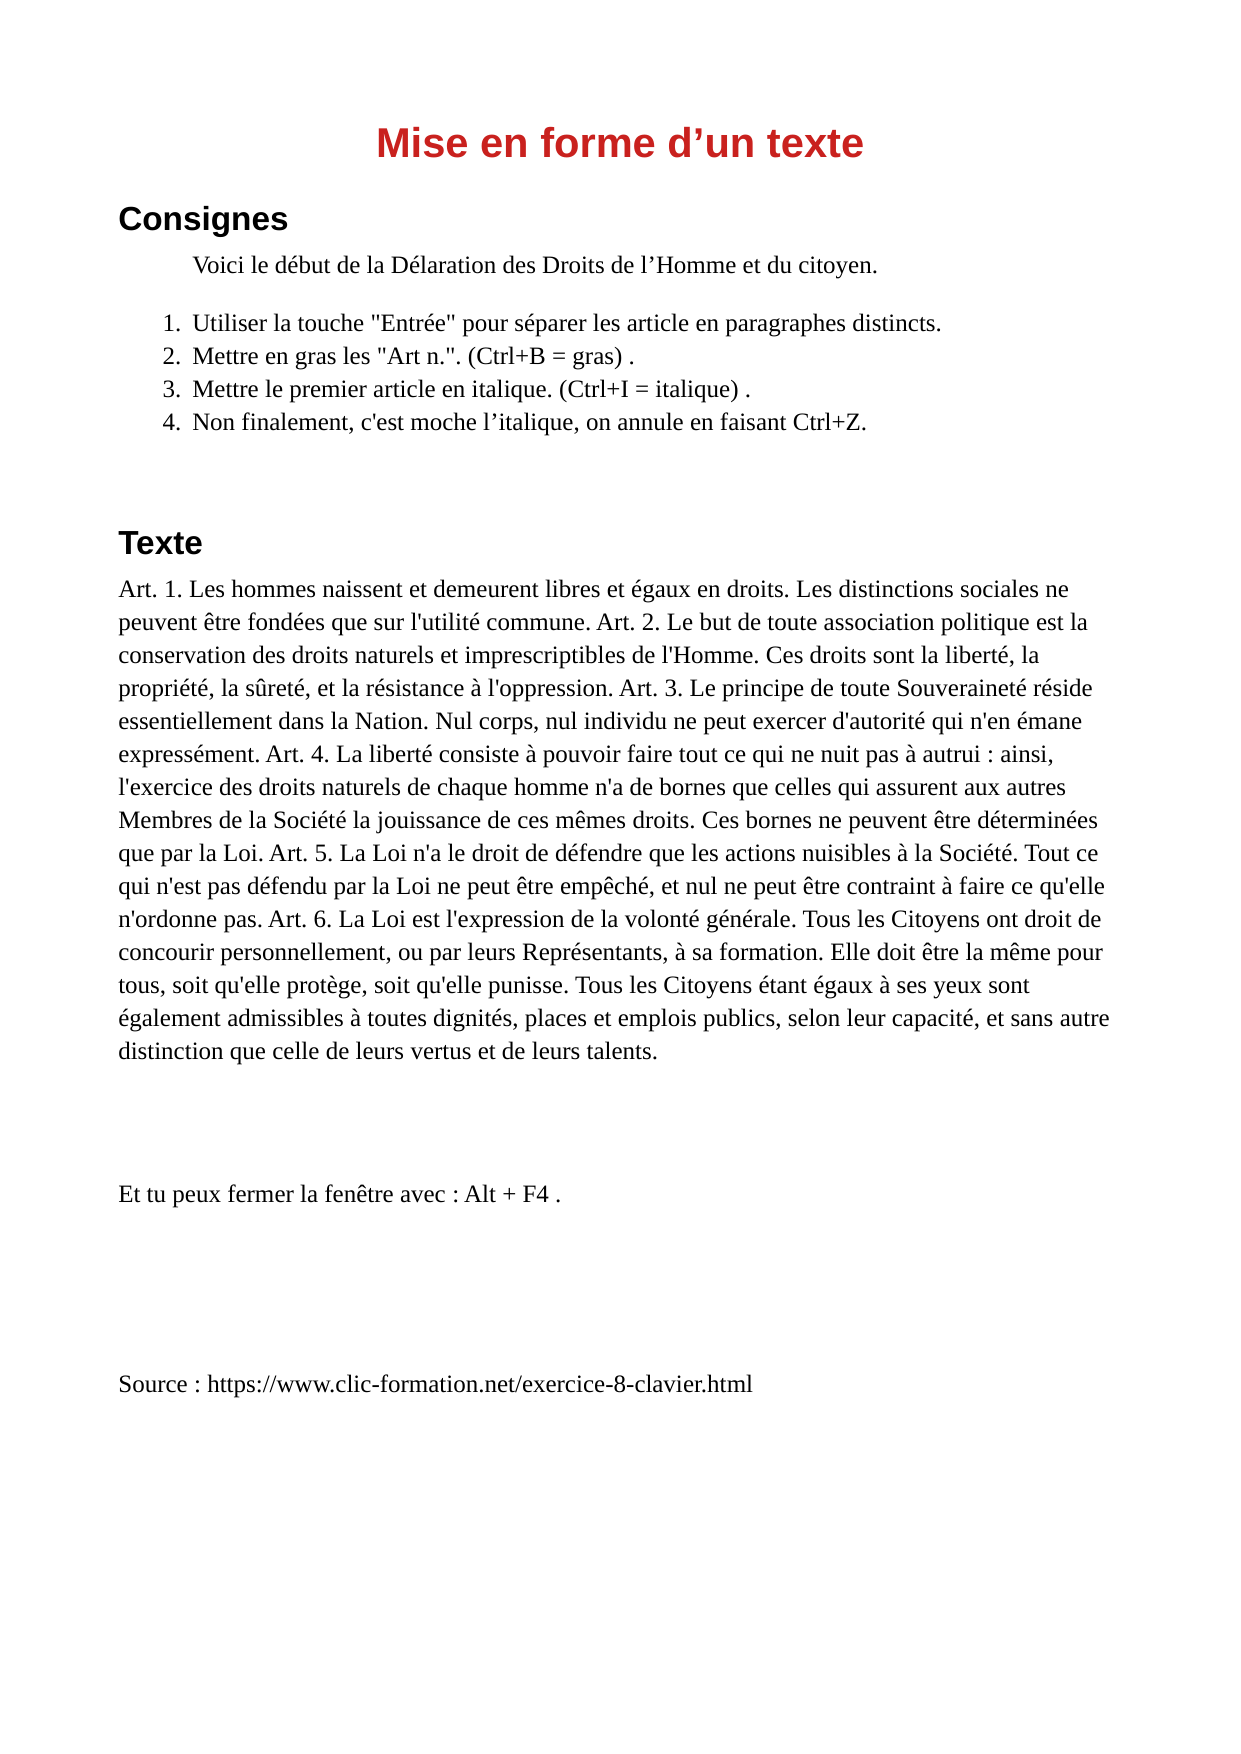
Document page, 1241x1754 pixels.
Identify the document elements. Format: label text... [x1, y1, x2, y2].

text Art. 1. Les hommes naissent et demeurent libres et égaux en droits. Les distinctions sociales ne peuvent être fondées que sur l'utilité commune. Art. 2. Le but de toute association politique est la conservation des droits naturels et imprescriptibles de l'Homme. Ces droits sont la liberté, la propriété, la sûreté, et la résistance à l'oppression. Art. 3. Le principe de toute Souveraineté réside essentiellement dans la Nation. Nul corps, nul individu ne peut exercer d'autorité qui n'en émane expressément. Art. 4. La liberté consiste à pouvoir faire tout ce qui ne nuit pas à autrui : ainsi, l'exercice des droits naturels de chaque homme n'a de bornes que celles qui assurent aux autres Membres de la Société la jouissance de ces mêmes droits. Ces bornes ne peuvent être déterminées que par la Loi. Art. 5. La Loi n'a le droit de défendre que les actions nuisibles à la Société. Tout ce qui n'est pas défendu par la Loi ne peut être empêché, et nul ne peut être contraint à faire ce qu'elle n'ordonne pas. Art. 6. La Loi est l'expression de la volonté générale. Tous les Citoyens ont droit de concourir personnellement, ou par leurs Représentants, à sa formation. Elle doit être la même pour tous, soit qu'elle protège, soit qu'elle punisse. Tous les Citoyens étant égaux à ses yeux sont également admissibles à toutes dignités, places et emplois publics, selon leur capacité, et sans autre distinction que celle de leurs vertus et de leurs talents. [118, 574, 1122, 1065]
list Mettre en gras les "Art n.". (Ctrl+B = gras) . [162, 341, 1122, 369]
list Mettre le premier article en italique. (Ctrl+I = italique) . [162, 374, 1122, 402]
text Et tu peux fermer la fenêtre avec : Alt + F4 . [118, 1179, 1122, 1208]
list Non finalement, c'est moche l’italique, on annule en faisant Ctrl+Z. [162, 407, 1122, 436]
subtitle Mise en forme d’un texte [118, 118, 1122, 166]
text Voici le début de la Délaration des Droits de l’Homme et du citoyen. [118, 250, 1122, 279]
subtitle Consignes [118, 199, 1122, 238]
text Source : https://www.clic-formation.net/exercice-8-clavier.html [118, 1369, 1122, 1398]
subtitle Texte [118, 523, 1122, 561]
list Utiliser la touche "Entrée" pour séparer les article en paragraphes distincts. [162, 308, 1122, 336]
